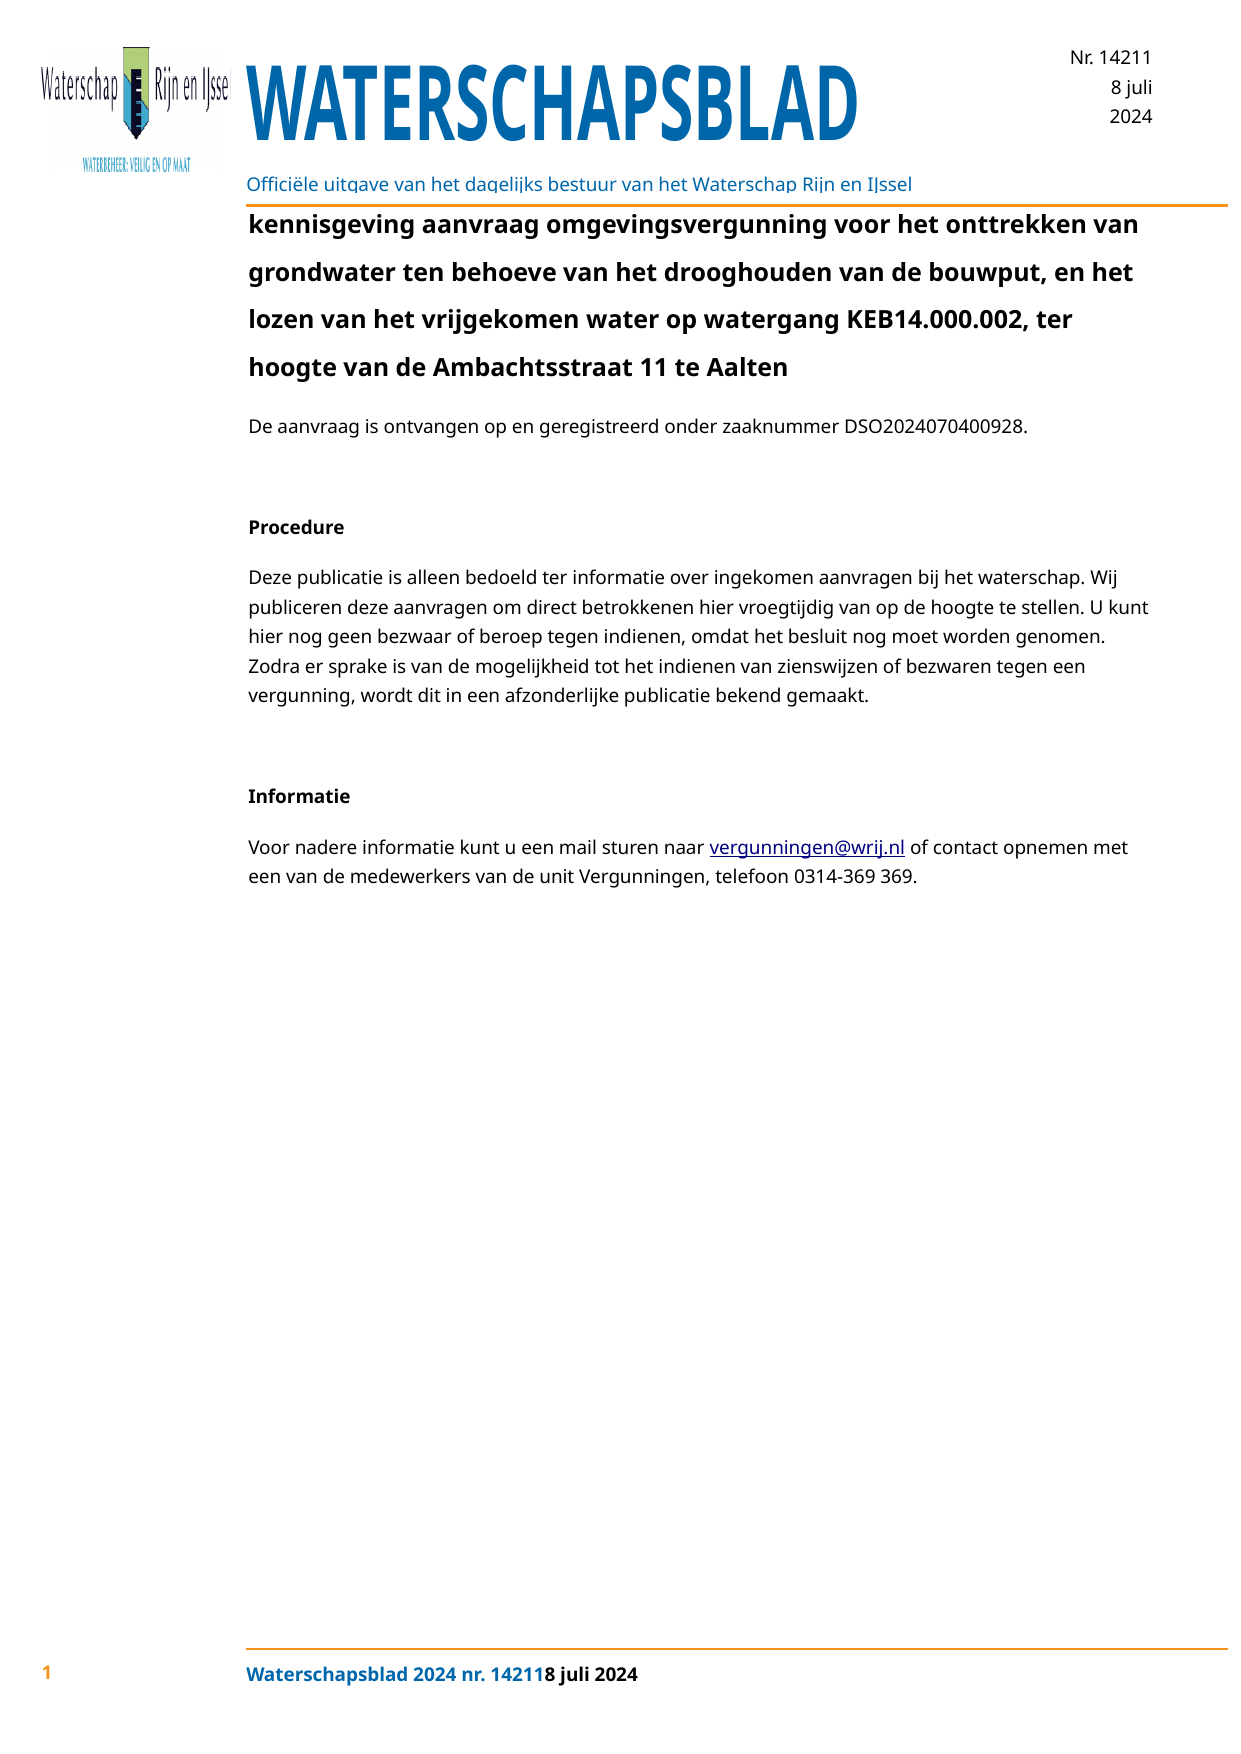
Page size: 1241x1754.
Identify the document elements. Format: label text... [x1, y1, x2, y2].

text Procedure [248, 514, 1152, 540]
text kennisgeving aanvraag omgevingsvergunning voor het onttrekken van grondwater ten behoeve van het drooghouden van de bouwput, en het lozen van het vrijgekomen water op watergang KEB14.000.002, ter hoogte van de Ambachtsstraat 11 te Aalten [248, 207, 1152, 384]
text Informatie [248, 783, 1152, 809]
text Voor nadere informatie kunt u een mail sturen naar vergunningen@wrij.nl of contact opnemen met een van de medewerkers van de unit Vergunningen, telefoon 0314-369 369. [248, 834, 1152, 889]
text Deze publicatie is alleen bedoeld ter informatie over ingekomen aanvragen bij het waterschap. Wij publiceren deze aanvragen om direct betrokkenen hier vroegtijdig van op de hoogte te stellen. U kunt hier nog geen bezwaar of beroep tegen indienen, omdat het besluit nog moet worden genomen. Zodra er sprake is van de mogelijkheid tot het indienen van zienswijzen of bezwaren tegen een vergunning, wordt dit in een afzonderlijke publicatie bekend gemaakt. [248, 564, 1152, 708]
text De aanvraag is ontvangen op en geregistreerd onder zaaknummer DSO2024070400928. [248, 413, 1152, 439]
picture [41, 47, 231, 172]
